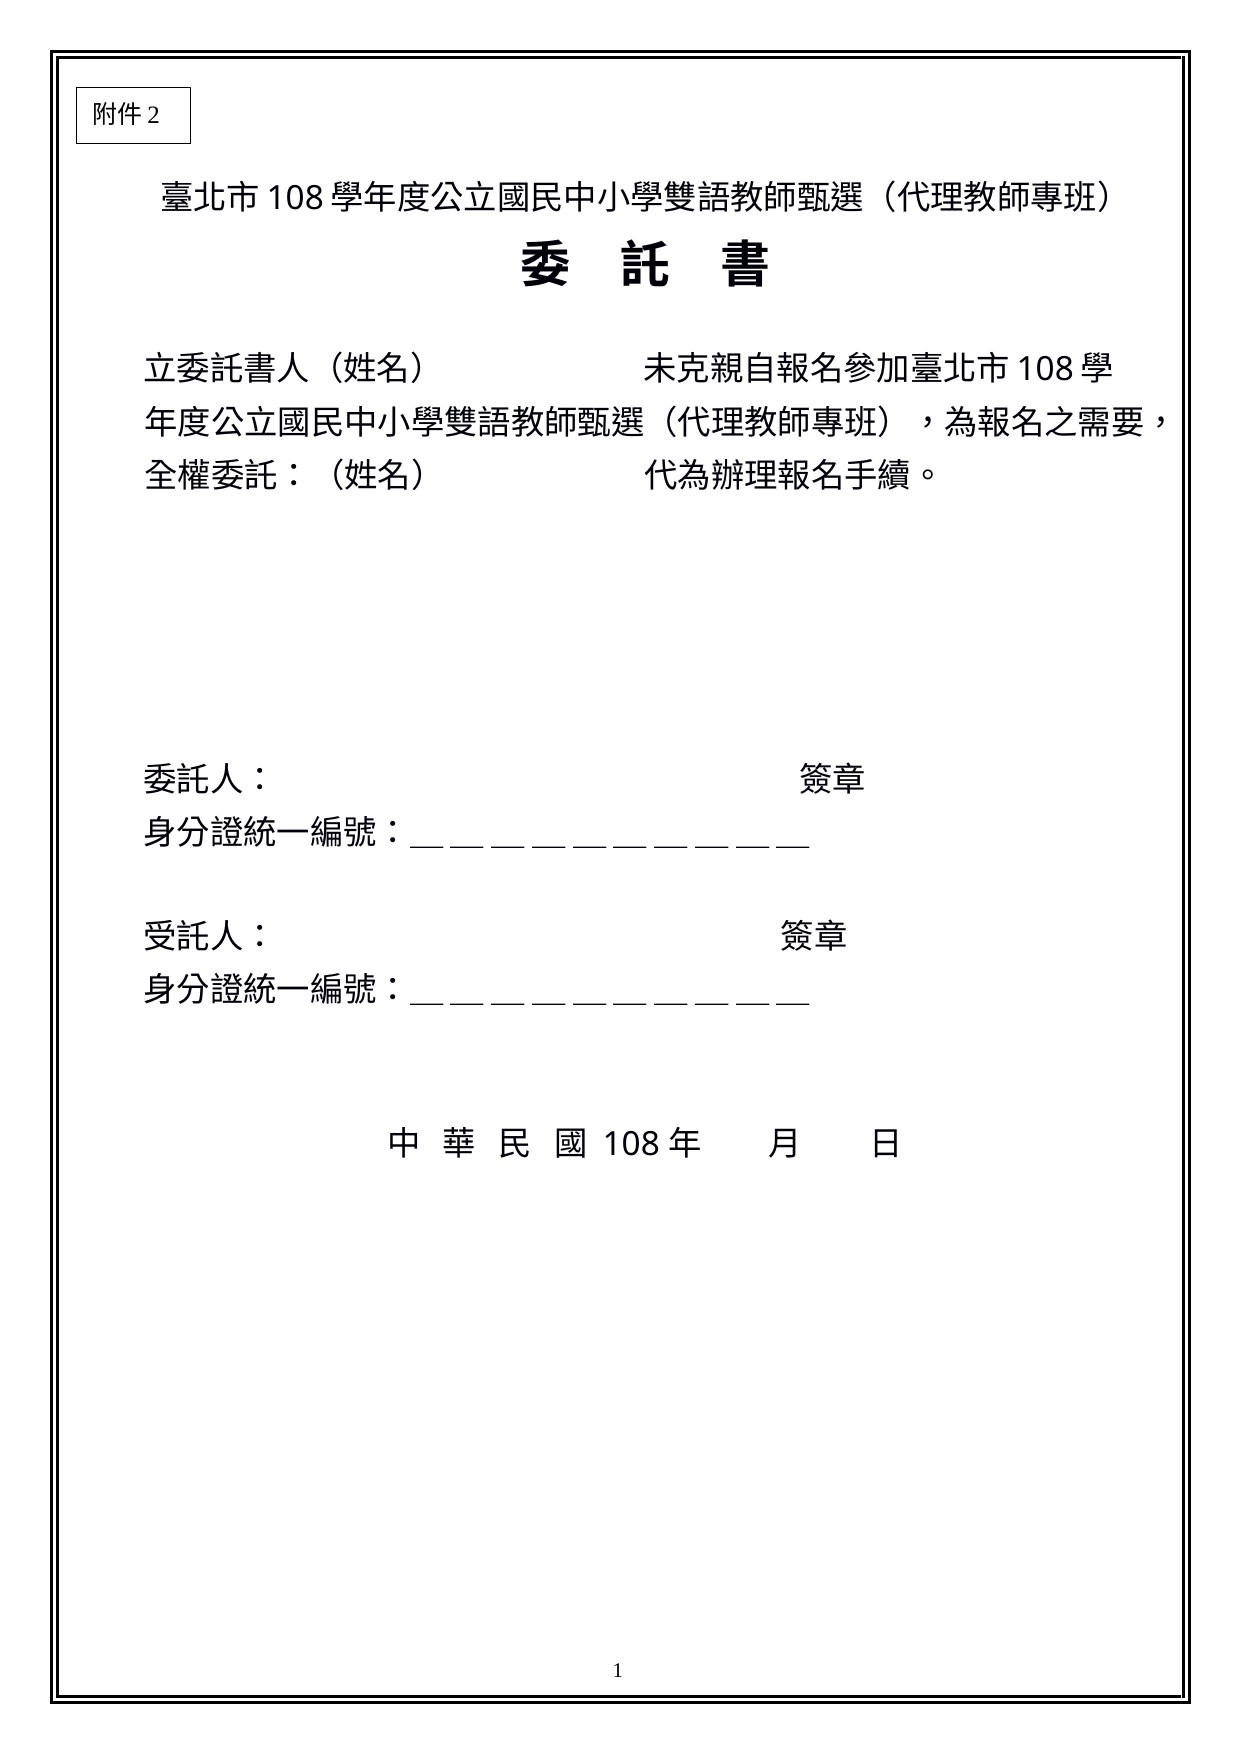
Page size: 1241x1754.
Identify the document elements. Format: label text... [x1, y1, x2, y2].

text 立委託書人（姓名） 未克親自報名參加臺北市108學年度公立國民中小學雙語教師甄選（代理教師專班），為報名之需要，全權委託：（姓名） 代為辦理報名手續。 [143, 342, 1147, 497]
text 受託人： 簽章 [143, 910, 1147, 958]
text 身分證統一編號：＿ ＿ ＿ ＿ ＿ ＿ ＿ ＿ ＿ ＿ [143, 963, 1147, 1011]
text 身分證統一編號：＿ ＿ ＿ ＿ ＿ ＿ ＿ ＿ ＿ ＿ [143, 806, 1147, 854]
text 臺北市108學年度公立國民中小學雙語教師甄選（代理教師專班） [143, 171, 1147, 219]
text 附件2 [77, 95, 176, 131]
text 中 華 民 國 108 年 月 日 [143, 1117, 1147, 1165]
text 委託人： 簽章 [143, 753, 1147, 801]
text 委 託 書 [143, 224, 1147, 297]
